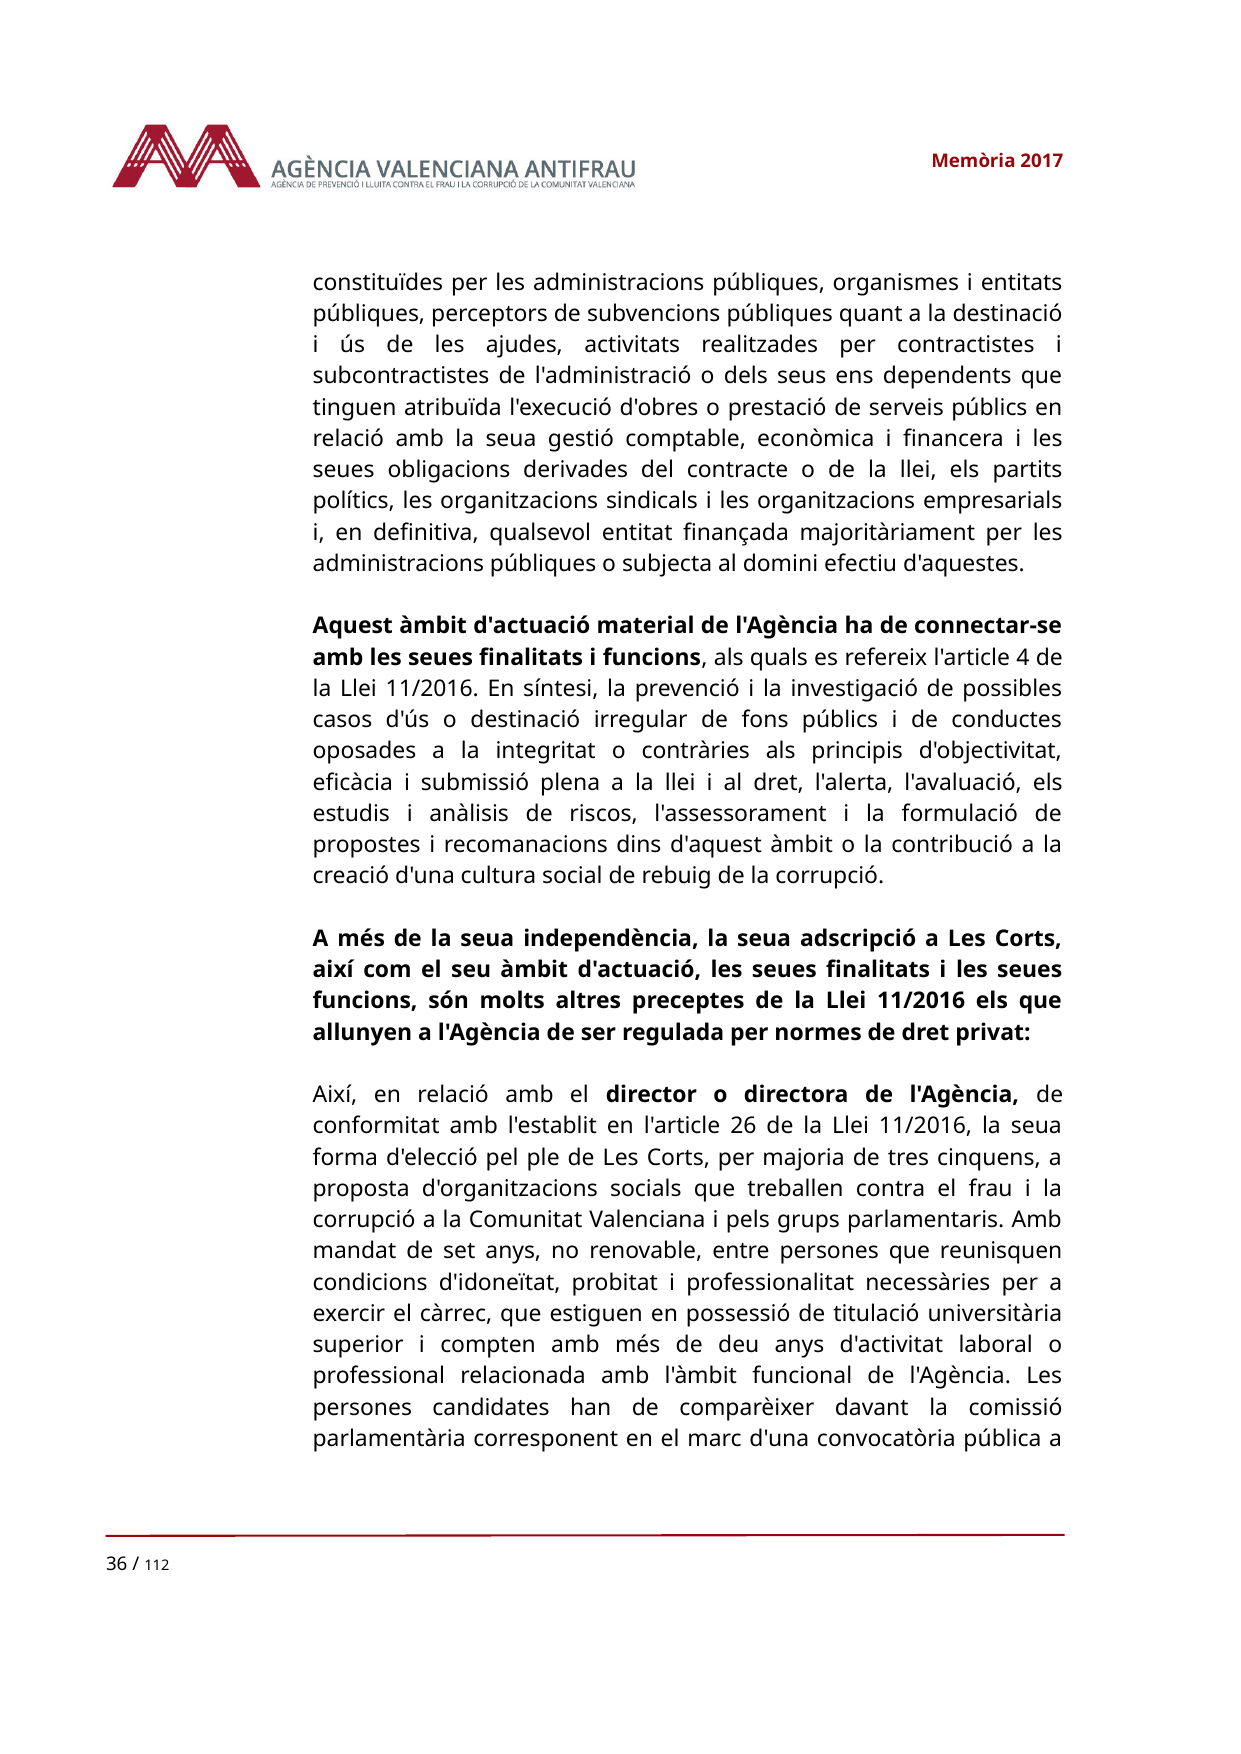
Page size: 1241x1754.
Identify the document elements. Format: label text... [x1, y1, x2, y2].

text Així, en relació amb el director o directora de l'Agència, de conformitat amb l'establit en l'article 26 de la Llei 11/2016, la seua forma d'elecció pel ple de Les Corts, per majoria de tres cinquens, a proposta d'organitzacions socials que treballen contra el frau i la corrupció a la Comunitat Valenciana i pels grups parlamentaris. Amb mandat de set anys, no renovable, entre persones que reunisquen condicions d'idoneïtat, probitat i professionalitat necessàries per a exercir el càrrec, que estiguen en possessió de titulació universitària superior i compten amb més de deu anys d'activitat laboral o professional relacionada amb l'àmbit funcional de l'Agència. Les persones candidates han de comparèixer davant la comissió parlamentària corresponent en el marc d'una convocatòria pública a [312, 1078, 1063, 1453]
text constituïdes per les administracions públiques, organismes i entitats públiques, perceptors de subvencions públiques quant a la destinació i ús de les ajudes, activitats realitzades per contractistes i subcontractistes de l'administració o dels seus ens dependents que tinguen atribuïda l'execució d'obres o prestació de serveis públics en relació amb la seua gestió comptable, econòmica i financera i les seues obligacions derivades del contracte o de la llei, els partits polítics, les organitzacions sindicals i les organitzacions empresarials i, en definitiva, qualsevol entitat finançada majoritàriament per les administracions públiques o subjecta al domini efectiu d'aquestes. [312, 266, 1063, 578]
text Aquest àmbit d'actuació material de l'Agència ha de connectar-se amb les seues finalitats i funcions, als quals es refereix l'article 4 de la Llei 11/2016. En síntesi, la prevenció i la investigació de possibles casos d'ús o destinació irregular de fons públics i de conductes oposades a la integritat o contràries als principis d'objectivitat, eficàcia i submissió plena a la llei i al dret, l'alerta, l'avaluació, els estudis i anàlisis de riscos, l'assessorament i la formulació de propostes i recomanacions dins d'aquest àmbit o la contribució a la creació d'una cultura social de rebuig de la corrupció. [312, 609, 1063, 891]
picture [107, 112, 639, 197]
text A més de la seua independència, la seua adscripció a Les Corts, així com el seu àmbit d'actuació, les seues finalitats i les seues funcions, són molts altres preceptes de la Llei 11/2016 els que allunyen a l'Agència de ser regulada per normes de dret privat: [312, 922, 1063, 1047]
